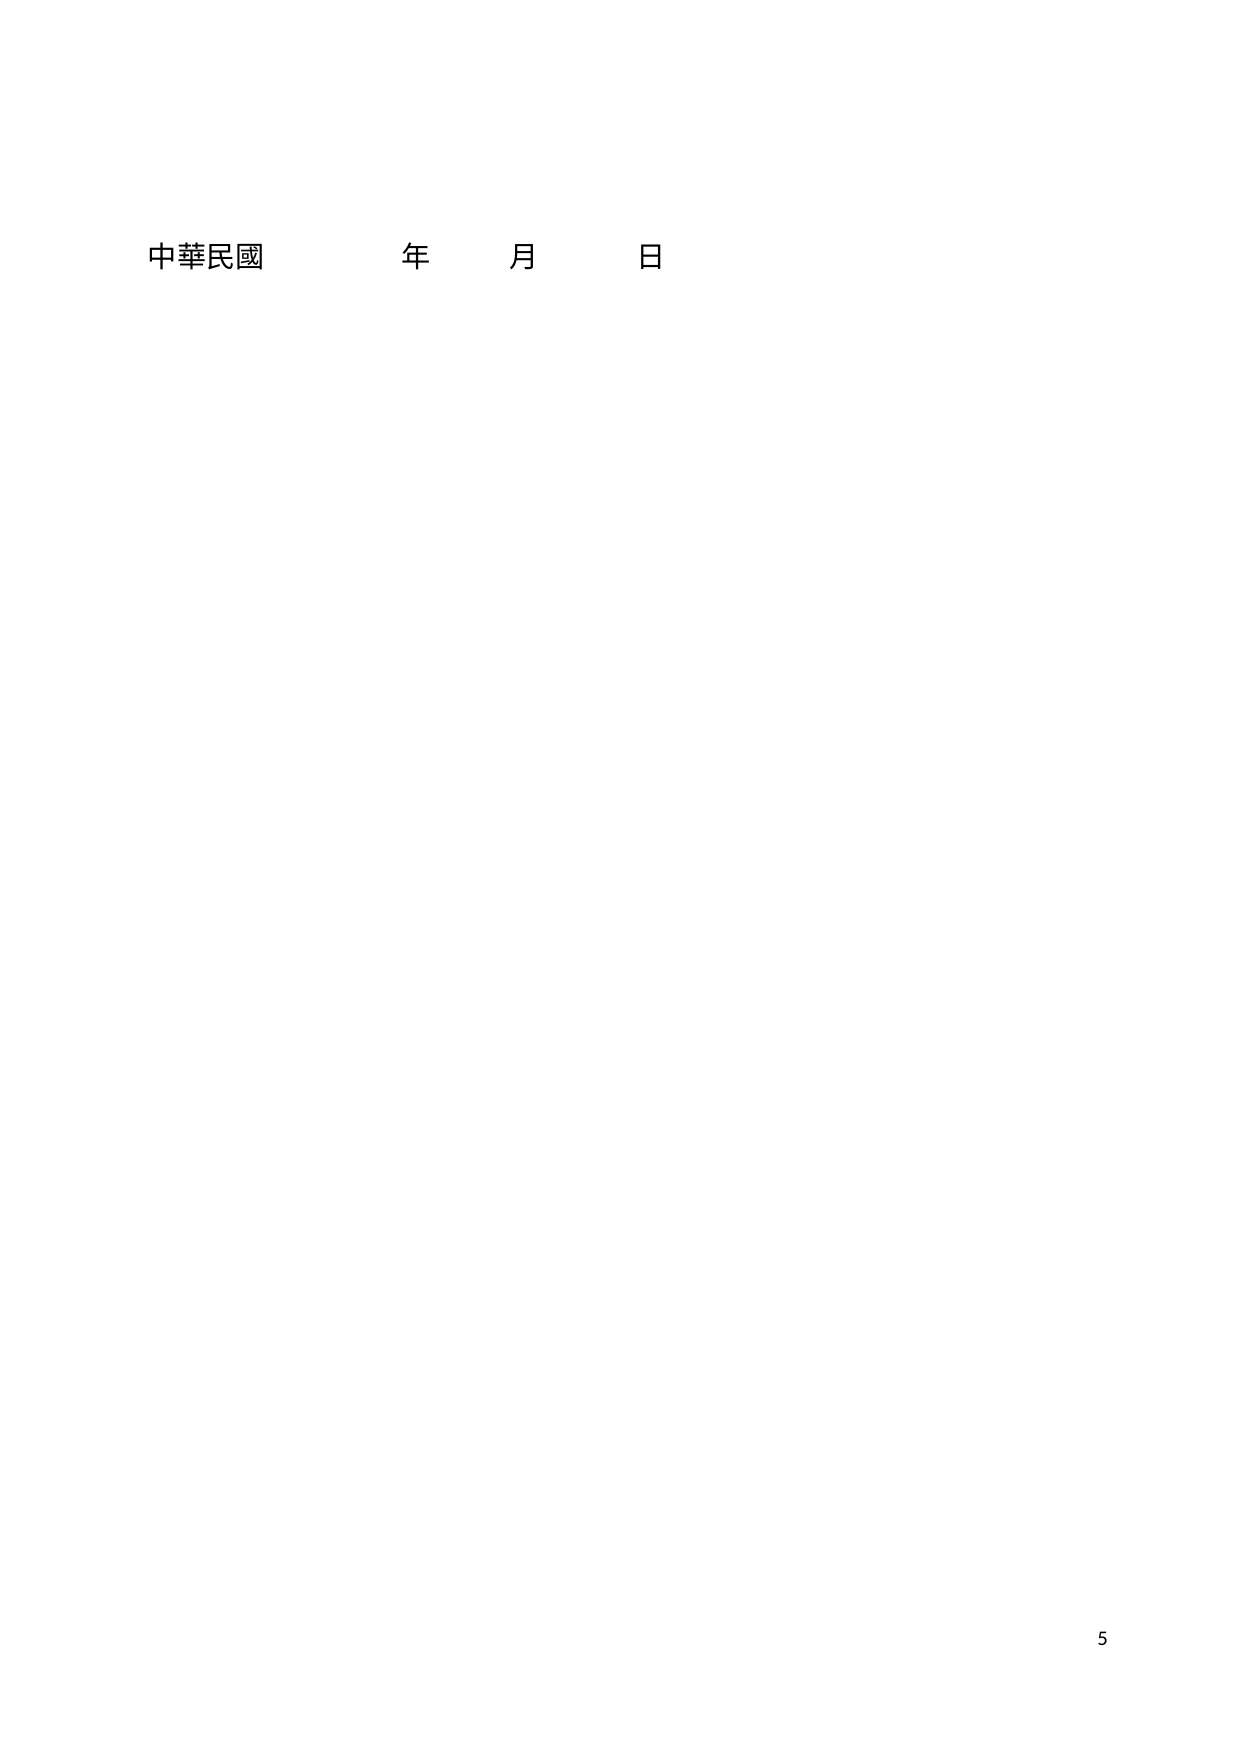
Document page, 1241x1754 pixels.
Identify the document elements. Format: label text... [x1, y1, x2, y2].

text 中華民國 年 月 日 [148, 217, 1107, 292]
